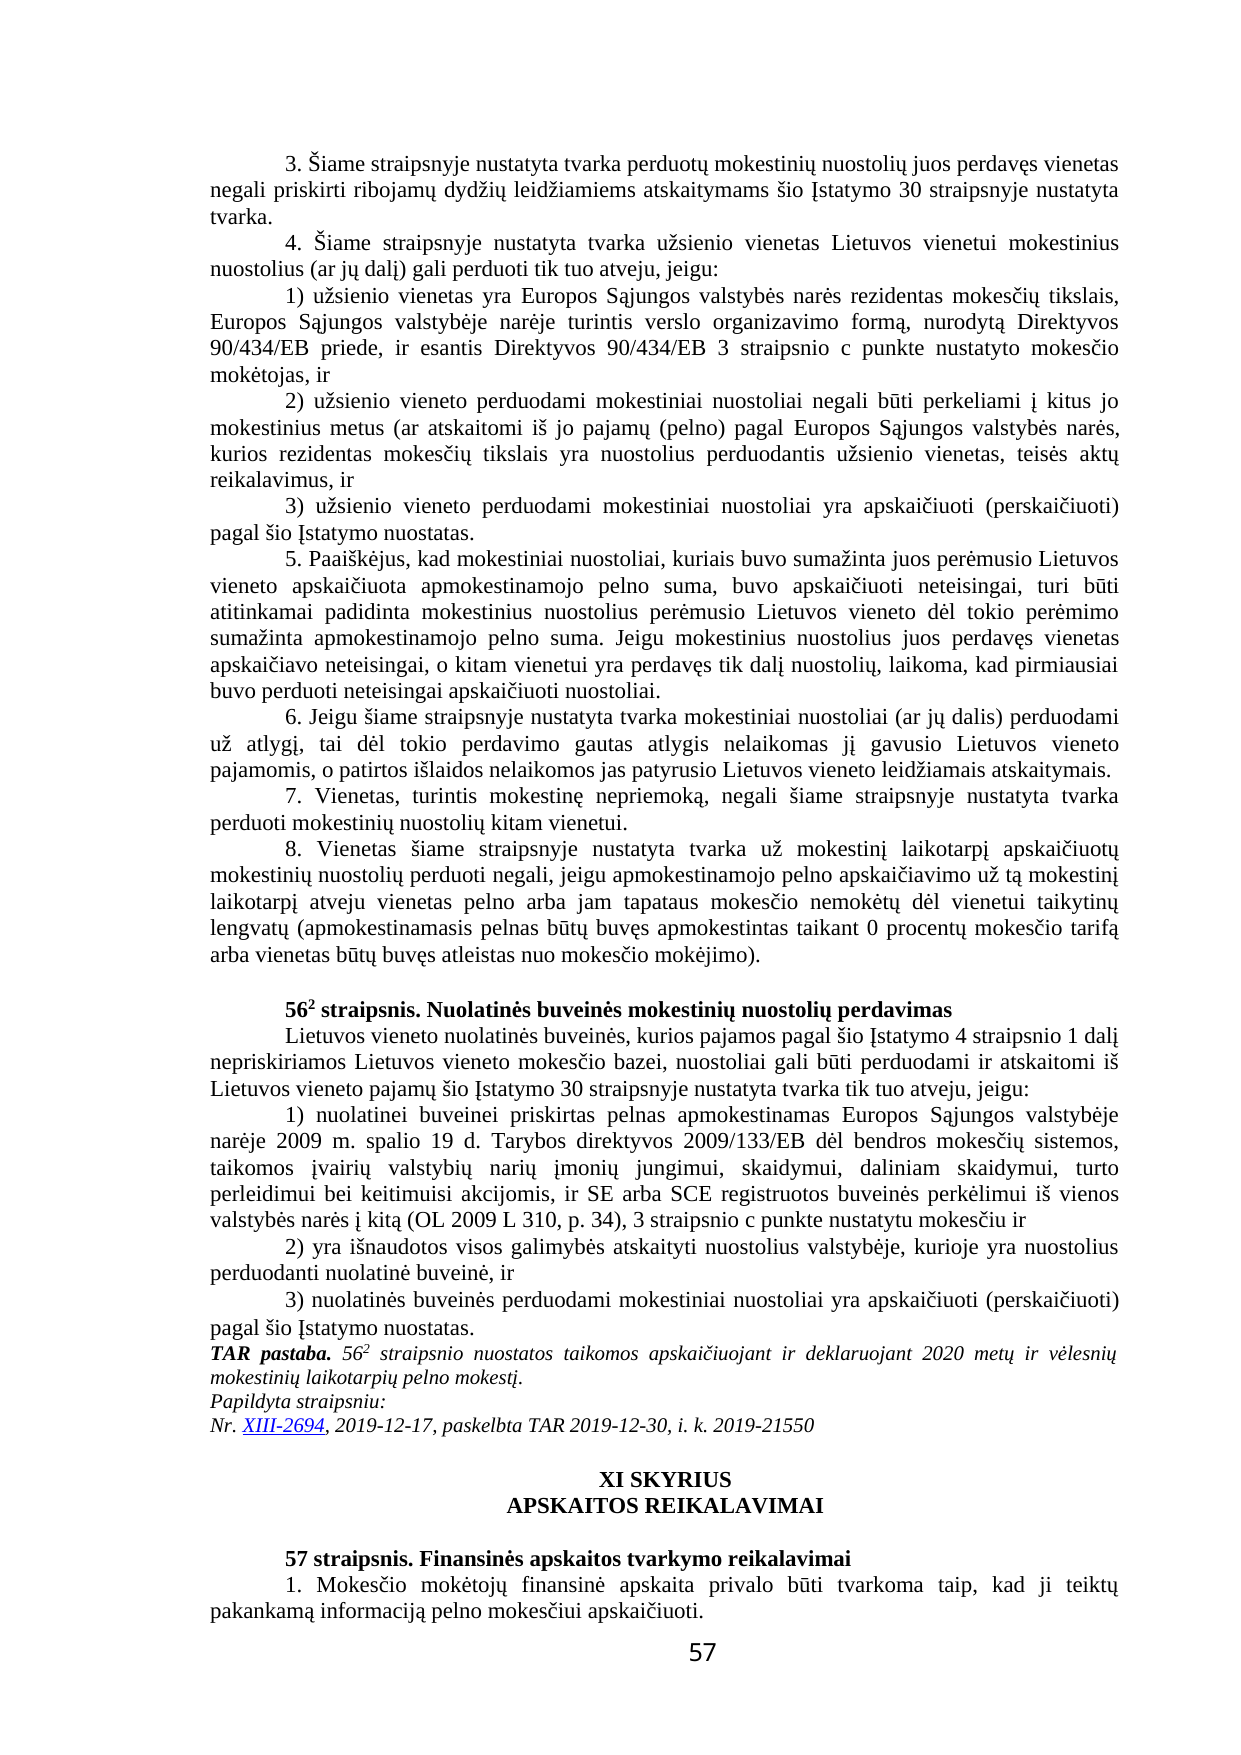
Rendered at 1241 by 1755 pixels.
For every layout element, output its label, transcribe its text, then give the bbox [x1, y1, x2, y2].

text 8. Vienetas šiame straipsnyje nustatyta tvarka už mokestinį laikotarpį apskaičiuotų mokestinių nuostolių perduoti negali, jeigu apmokestinamojo pelno apskaičiavimo už tą mokestinį laikotarpį atveju vienetas pelno arba jam tapataus mokesčio nemokėtų dėl vienetui taikytinų lengvatų (apmokestinamasis pelnas būtų buvęs apmokestintas taikant 0 procentų mokesčio tarifą arba vienetas būtų buvęs atleistas nuo mokesčio mokėjimo). [210, 835, 1120, 967]
text Lietuvos vieneto nuolatinės buveinės, kurios pajamos pagal šio Įstatymo 4 straipsnio 1 dalį nepriskiriamos Lietuvos vieneto mokesčio bazei, nuostoliai gali būti perduodami ir atskaitomi iš Lietuvos vieneto pajamų šio Įstatymo 30 straipsnyje nustatyta tvarka tik tuo atveju, jeigu: [210, 1022, 1120, 1101]
text 6. Jeigu šiame straipsnyje nustatyta tvarka mokestiniai nuostoliai (ar jų dalis) perduodami už atlygį, tai dėl tokio perdavimo gautas atlygis nelaikomas jį gavusio Lietuvos vieneto pajamomis, o patirtos išlaidos nelaikomos jas patyrusio Lietuvos vieneto leidžiamais atskaitymais. [210, 703, 1120, 782]
text 3. Šiame straipsnyje nustatyta tvarka perduotų mokestinių nuostolių juos perdavęs vienetas negali priskirti ribojamų dydžių leidžiamiems atskaitymams šio Įstatymo 30 straipsnyje nustatyta tvarka. [210, 150, 1120, 229]
text 2) yra išnaudotos visos galimybės atskaityti nuostolius valstybėje, kurioje yra nuostolius perduodanti nuolatinė buveinė, ir [210, 1233, 1120, 1286]
text APSKAITOS REIKALAVIMAI [210, 1492, 1120, 1518]
text 4. Šiame straipsnyje nustatyta tvarka užsienio vienetas Lietuvos vienetui mokestinius nuostolius (ar jų dalį) gali perduoti tik tuo atveju, jeigu: [210, 229, 1120, 282]
text 3) užsienio vieneto perduodami mokestiniai nuostoliai yra apskaičiuoti (perskaičiuoti) pagal šio Įstatymo nuostatas. [210, 493, 1120, 545]
text 1) užsienio vienetas yra Europos Sąjungos valstybės narės rezidentas mokesčių tikslais, Europos Sąjungos valstybėje narėje turintis verslo organizavimo formą, nurodytą Direktyvos 90/434/EB priede, ir esantis Direktyvos 90/434/EB 3 straipsnio c punkte nustatyto mokesčio mokėtojas, ir [210, 282, 1120, 387]
text 57 straipsnis. Finansinės apskaitos tvarkymo reikalavimai [210, 1545, 1120, 1571]
text 5. Paaiškėjus, kad mokestiniai nuostoliai, kuriais buvo sumažinta juos perėmusio Lietuvos vieneto apskaičiuota apmokestinamojo pelno suma, buvo apskaičiuoti neteisingai, turi būti atitinkamai padidinta mokestinius nuostolius perėmusio Lietuvos vieneto dėl tokio perėmimo sumažinta apmokestinamojo pelno suma. Jeigu mokestinius nuostolius juos perdavęs vienetas apskaičiavo neteisingai, o kitam vienetui yra perdavęs tik dalį nuostolių, laikoma, kad pirmiausiai buvo perduoti neteisingai apskaičiuoti nuostoliai. [210, 545, 1120, 703]
text 1. Mokesčio mokėtojų finansinė apskaita privalo būti tvarkoma taip, kad ji teiktų pakankamą informaciją pelno mokesčiui apskaičiuoti. [210, 1571, 1120, 1624]
text Papildyta straipsniu: [210, 1389, 1120, 1413]
text Nr. XIII-2694, 2019-12-17, paskelbta TAR 2019-12-30, i. k. 2019-21550 [210, 1413, 1120, 1437]
text 7. Vienetas, turintis mokestinę nepriemoką, negali šiame straipsnyje nustatyta tvarka perduoti mokestinių nuostolių kitam vienetui. [210, 782, 1120, 835]
text 1) nuolatinei buveinei priskirtas pelnas apmokestinamas Europos Sąjungos valstybėje narėje 2009 m. spalio 19 d. Tarybos direktyvos 2009/133/EB dėl bendros mokesčių sistemos, taikomos įvairių valstybių narių įmonių jungimui, skaidymui, daliniam skaidymui, turto perleidimui bei keitimuisi akcijomis, ir SE arba SCE registruotos buveinės perkėlimui iš vienos valstybės narės į kitą (OL 2009 L 310, p. 34), 3 straipsnio c punkte nustatytu mokesčiu ir [210, 1101, 1120, 1233]
text XI SKYRIUS [210, 1466, 1120, 1492]
text TAR pastaba. 562 straipsnio nuostatos taikomos apskaičiuojant ir deklaruojant 2020 metų ir vėlesnių mokestinių laikotarpių pelno mokestį. [210, 1341, 1120, 1389]
text 562 straipsnis. Nuolatinės buveinės mokestinių nuostolių perdavimas [210, 996, 1120, 1022]
text 2) užsienio vieneto perduodami mokestiniai nuostoliai negali būti perkeliami į kitus jo mokestinius metus (ar atskaitomi iš jo pajamų (pelno) pagal Europos Sąjungos valstybės narės, kurios rezidentas mokesčių tikslais yra nuostolius perduodantis užsienio vienetas, teisės aktų reikalavimus, ir [210, 387, 1120, 493]
text 3) nuolatinės buveinės perduodami mokestiniai nuostoliai yra apskaičiuoti (perskaičiuoti) pagal šio Įstatymo nuostatas. [210, 1286, 1120, 1341]
